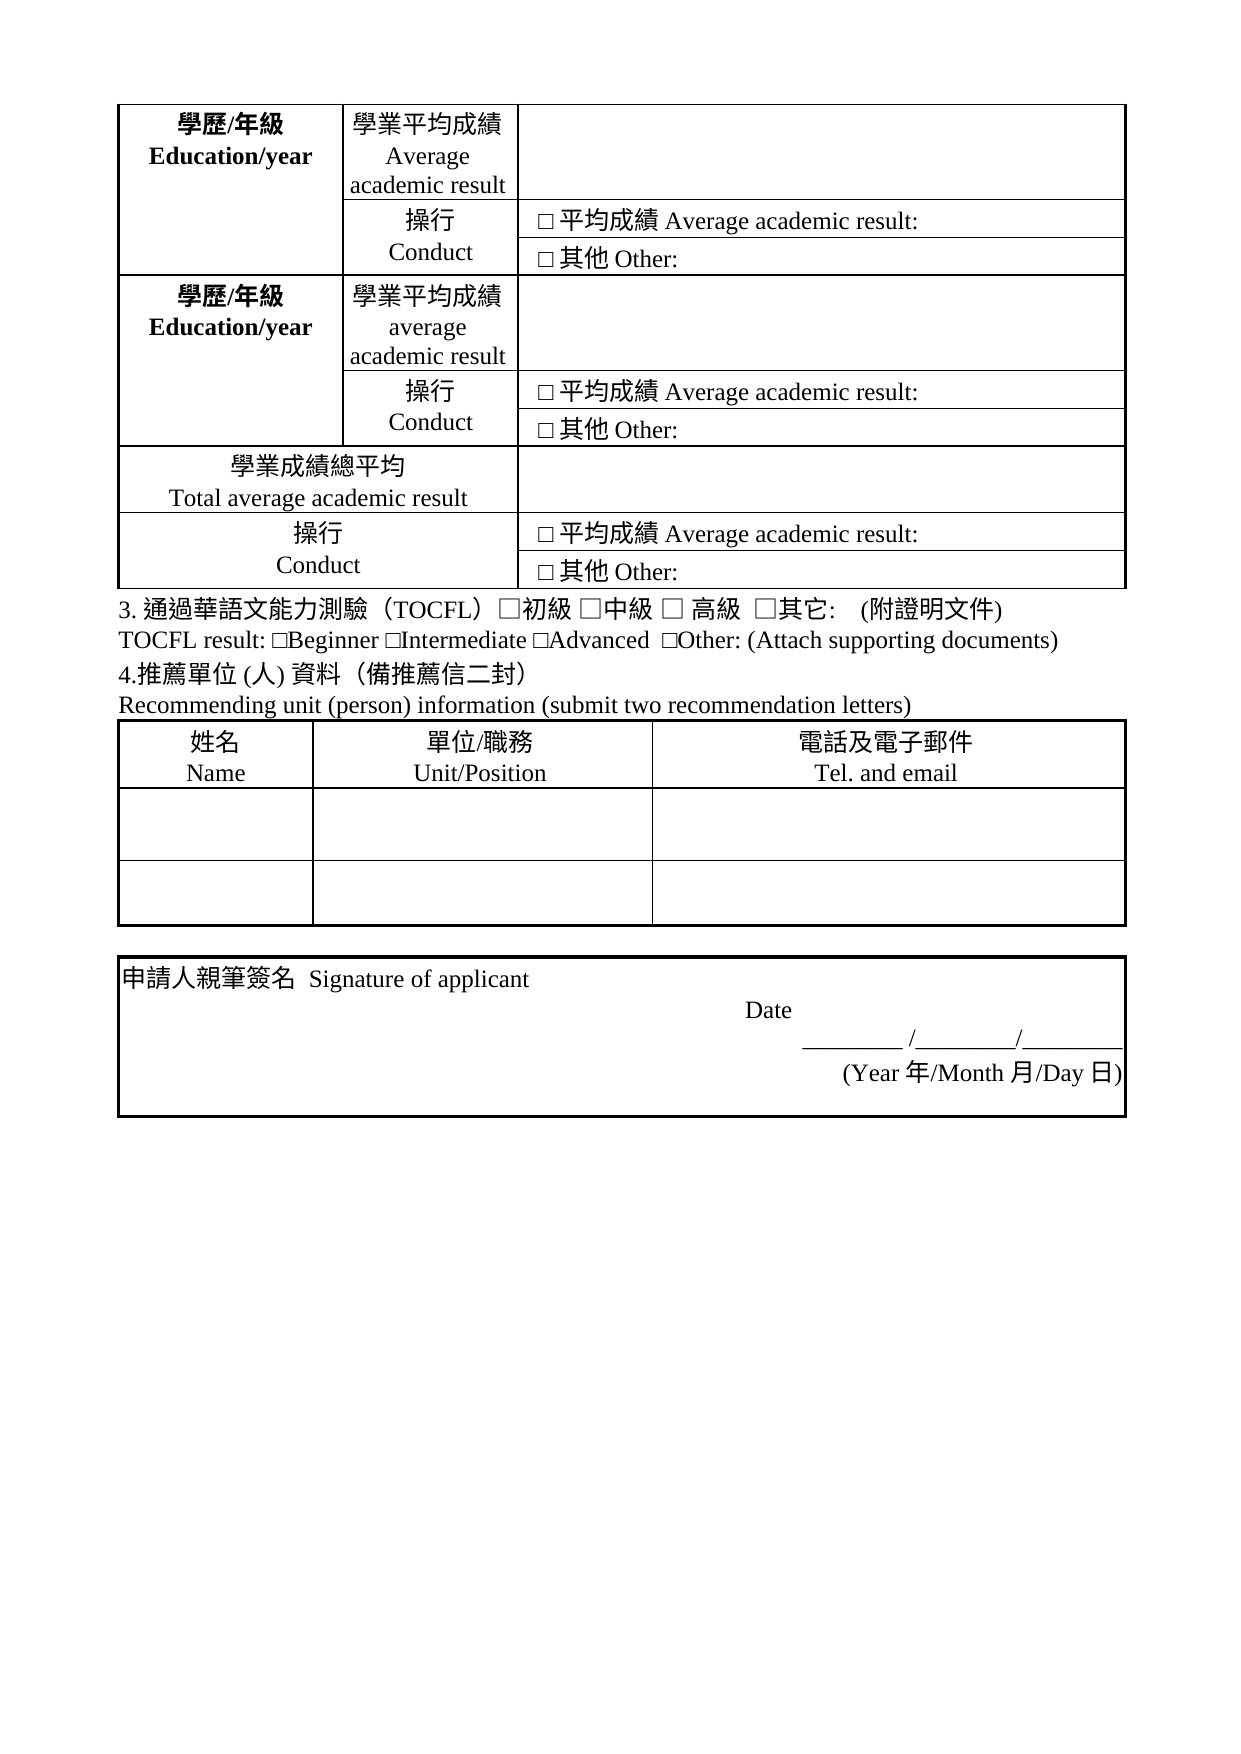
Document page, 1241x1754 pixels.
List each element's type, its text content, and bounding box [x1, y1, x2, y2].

table_header 電話及電子郵件 Tel. and email [653, 722, 1124, 787]
table_cell [519, 276, 1124, 370]
text TOCFL result: □Beginner □Intermediate □Advanced □Other: (Attach supporting documents) [118, 625, 1122, 654]
table_cell [519, 447, 1124, 512]
table_cell □ 平均成績Average academic result: [519, 200, 1124, 237]
table_header 姓名 Name [120, 722, 312, 787]
table_cell 操行 Conduct [344, 371, 517, 445]
table_cell 操行 Conduct [344, 200, 517, 274]
table_cell [653, 861, 1124, 923]
table_cell □ 其他Other: [519, 551, 1124, 587]
table_cell [653, 789, 1124, 860]
table_cell [314, 861, 652, 923]
table_cell [314, 789, 652, 860]
table_cell □ 其他Other: [519, 238, 1124, 274]
table_cell 學歷/年級 Education/year [120, 105, 342, 274]
table_cell [120, 789, 312, 860]
text 3. 通過華語文能力測驗（TOCFL）□初級 □中級 □ 高級 □其它: (附證明文件) [118, 589, 1122, 625]
table_header 申請人親筆簽名 Signature of applicant Date ________ /________/________ (Year 年/Month 月/Day日) [120, 959, 1124, 1115]
table_cell 學歷/年級 Education/year [120, 276, 342, 445]
table_cell 學業平均成績 Average academic result [344, 105, 517, 199]
table_cell 學業平均成績 average academic result [344, 276, 517, 370]
table_cell 操行 Conduct [120, 513, 517, 587]
table_cell [519, 105, 1124, 199]
table_header 單位/職務 Unit/Position [314, 722, 652, 787]
text 4.推薦單位 (人) 資料（備推薦信二封） [118, 654, 1122, 690]
table_cell □ 平均成績Average academic result: [519, 371, 1124, 407]
text Recommending unit (person) information (submit two recommendation letters) [118, 690, 1122, 719]
table_cell □ 其他Other: [519, 409, 1124, 445]
table_cell [120, 861, 312, 923]
table_cell 學業成績總平均 Total average academic result [120, 447, 517, 512]
table_cell □ 平均成績Average academic result: [519, 513, 1124, 550]
